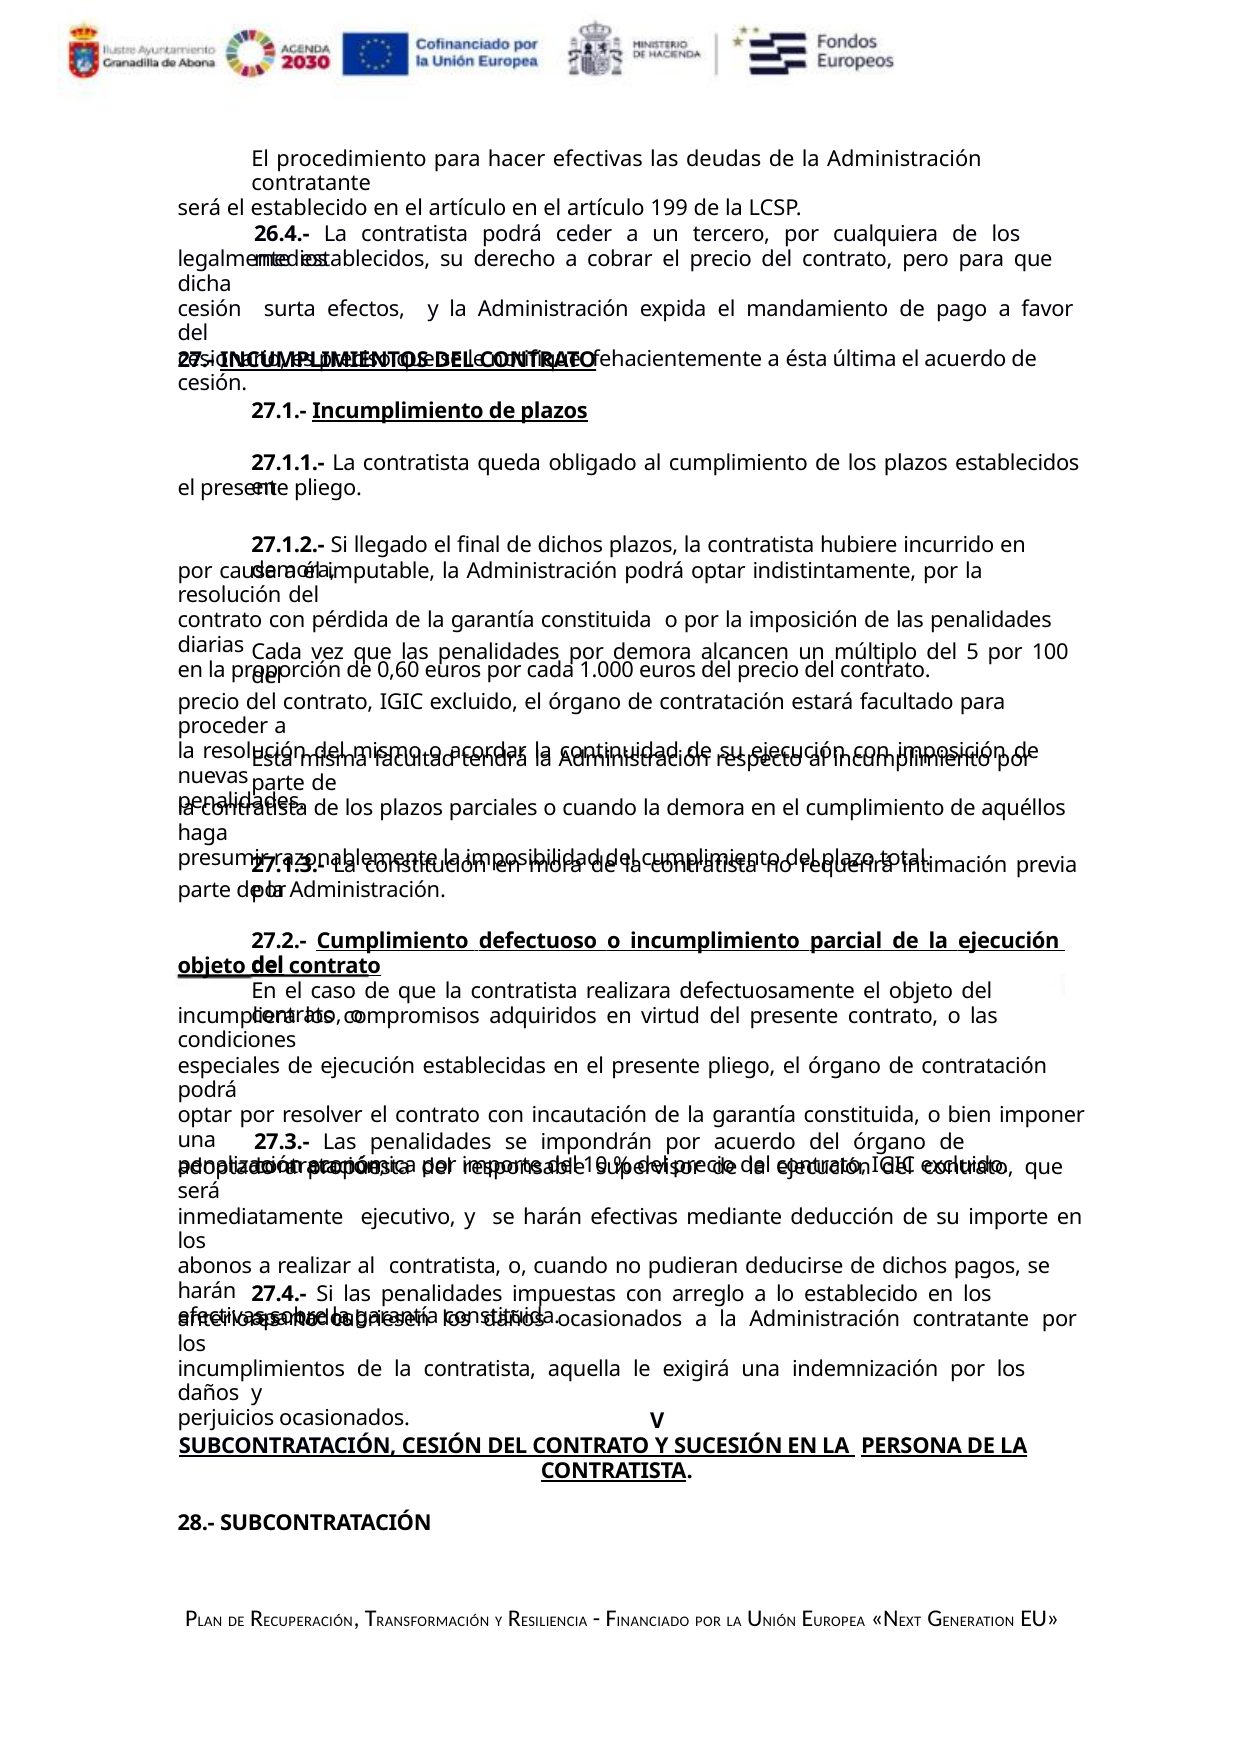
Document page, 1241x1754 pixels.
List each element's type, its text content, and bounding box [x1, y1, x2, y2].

text inmediatamente ejecutivo, y se harán efectivas mediante deducción de su importe en los [177, 1204, 1088, 1253]
text El procedimiento para hacer efectivas las deudas de la Administración contratante [251, 146, 1088, 195]
text precio del contrato, IGIC excluido, el órgano de contratación estará facultado para proceder a [177, 689, 1088, 738]
text 27.4.- Si las penalidades impuestas con arreglo a lo establecido en los apartados [251, 1282, 1088, 1307]
text la resolución del mismo o acordar la continuidad de su ejecución con imposición de nuevas [177, 739, 1088, 788]
text adoptado a propuesta del responsable supervisor de la ejecución del contrato, que será [177, 1155, 1088, 1204]
text en la proporción de 0,60 euros por cada 1.000 euros del precio del contrato. [177, 658, 251, 682]
text cesionario, es preciso que se le notifique fehacientemente a ésta última el acuerdo de cesión. [177, 346, 1088, 395]
text V [650, 1409, 1087, 1433]
text presumir razonablemente la imposibilidad del cumplimiento del plazo total. [177, 846, 1088, 870]
text Esta misma facultad tendrá la Administración respecto al incumplimiento por parte de [251, 746, 1088, 795]
text incumpliera los compromisos adquiridos en virtud del presente contrato, o las condiciones [177, 1004, 1088, 1053]
text perjuicios ocasionados. [177, 1406, 1088, 1431]
text 27.- INCUMPLIMIENTOS DEL CONTRATO [177, 348, 621, 372]
text anteriores no cubriesen los daños ocasionados a la Administración contratante por los [177, 1307, 1088, 1356]
text el presente pliego. [177, 476, 375, 500]
text por causa a él imputable, la Administración podrá optar indistintamente, por la resolución del [177, 558, 1088, 607]
text contrato con pérdida de la garantía constituida o por la imposición de las penalidades diarias [177, 608, 1088, 657]
text 27.1.2.- Si llegado el final de dichos plazos, la contratista hubiere incurrido en demora, [251, 533, 1088, 558]
text 27.2.- Cumplimiento defectuoso o incumplimiento parcial de la ejecución del [251, 928, 1088, 977]
text 27.1.- Incumplimiento de plazos [251, 399, 596, 424]
text En el caso de que la contratista realizara defectuosamente el objeto del contrato, o [251, 979, 1088, 1004]
text la contratista de los plazos parciales o cuando la demora en el cumplimiento de aquéllos haga [177, 796, 1088, 845]
text 27.1.1.- La contratista queda obligado al cumplimiento de los plazos establecidos en [251, 451, 1088, 500]
text penalidades. [177, 789, 273, 796]
text legalmente establecidos, su derecho a cobrar el precio del contrato, pero para que dicha [177, 247, 1088, 296]
text Cada vez que las penalidades por demora alcancen un múltiplo del 5 por 100 del [251, 640, 1088, 689]
text 27.1.3.- La constitución en mora de la contratista no requerirá intimación previa por [251, 853, 1088, 902]
text CONTRATISTA. [541, 1459, 1087, 1484]
text será el establecido en el artículo en el artículo 199 de la LCSP. [177, 196, 1088, 221]
text optar por resolver el contrato con incautación de la garantía constituida, o bien imponer una [177, 1103, 1088, 1152]
text SUBCONTRATACIÓN, CESIÓN DEL CONTRATO Y SUCESIÓN EN LA PERSONA DE LA [179, 1434, 1087, 1458]
text cesión surta efectos, y la Administración expida el mandamiento de pago a favor del [177, 297, 1088, 346]
text PLAN DE RECUPERACIÓN, TRANSFORMACIÓN Y RESILIENCIA - FINANCIADO POR LA UNIÓN EUROPEA «NEXT GENERATION EU» [185, 1604, 1083, 1632]
text incumplimientos de la contratista, aquella le exigirá una indemnización por los daños y [177, 1357, 1088, 1406]
text especiales de ejecución establecidas en el presente pliego, el órgano de contratación podrá [177, 1053, 1088, 1102]
text 26.4.- La contratista podrá ceder a un tercero, por cualquiera de los medios [254, 222, 1088, 247]
text abonos a realizar al contratista, o, cuando no pudieran deducirse de dichos pagos, se harán [177, 1254, 1088, 1303]
text objeto del contrato [177, 953, 393, 978]
text parte de la Administración. [177, 878, 453, 903]
text 28.- SUBCONTRATACIÓN [177, 1511, 464, 1535]
text 27.3.- Las penalidades se impondrán por acuerdo del órgano de contratación, [254, 1130, 1088, 1155]
